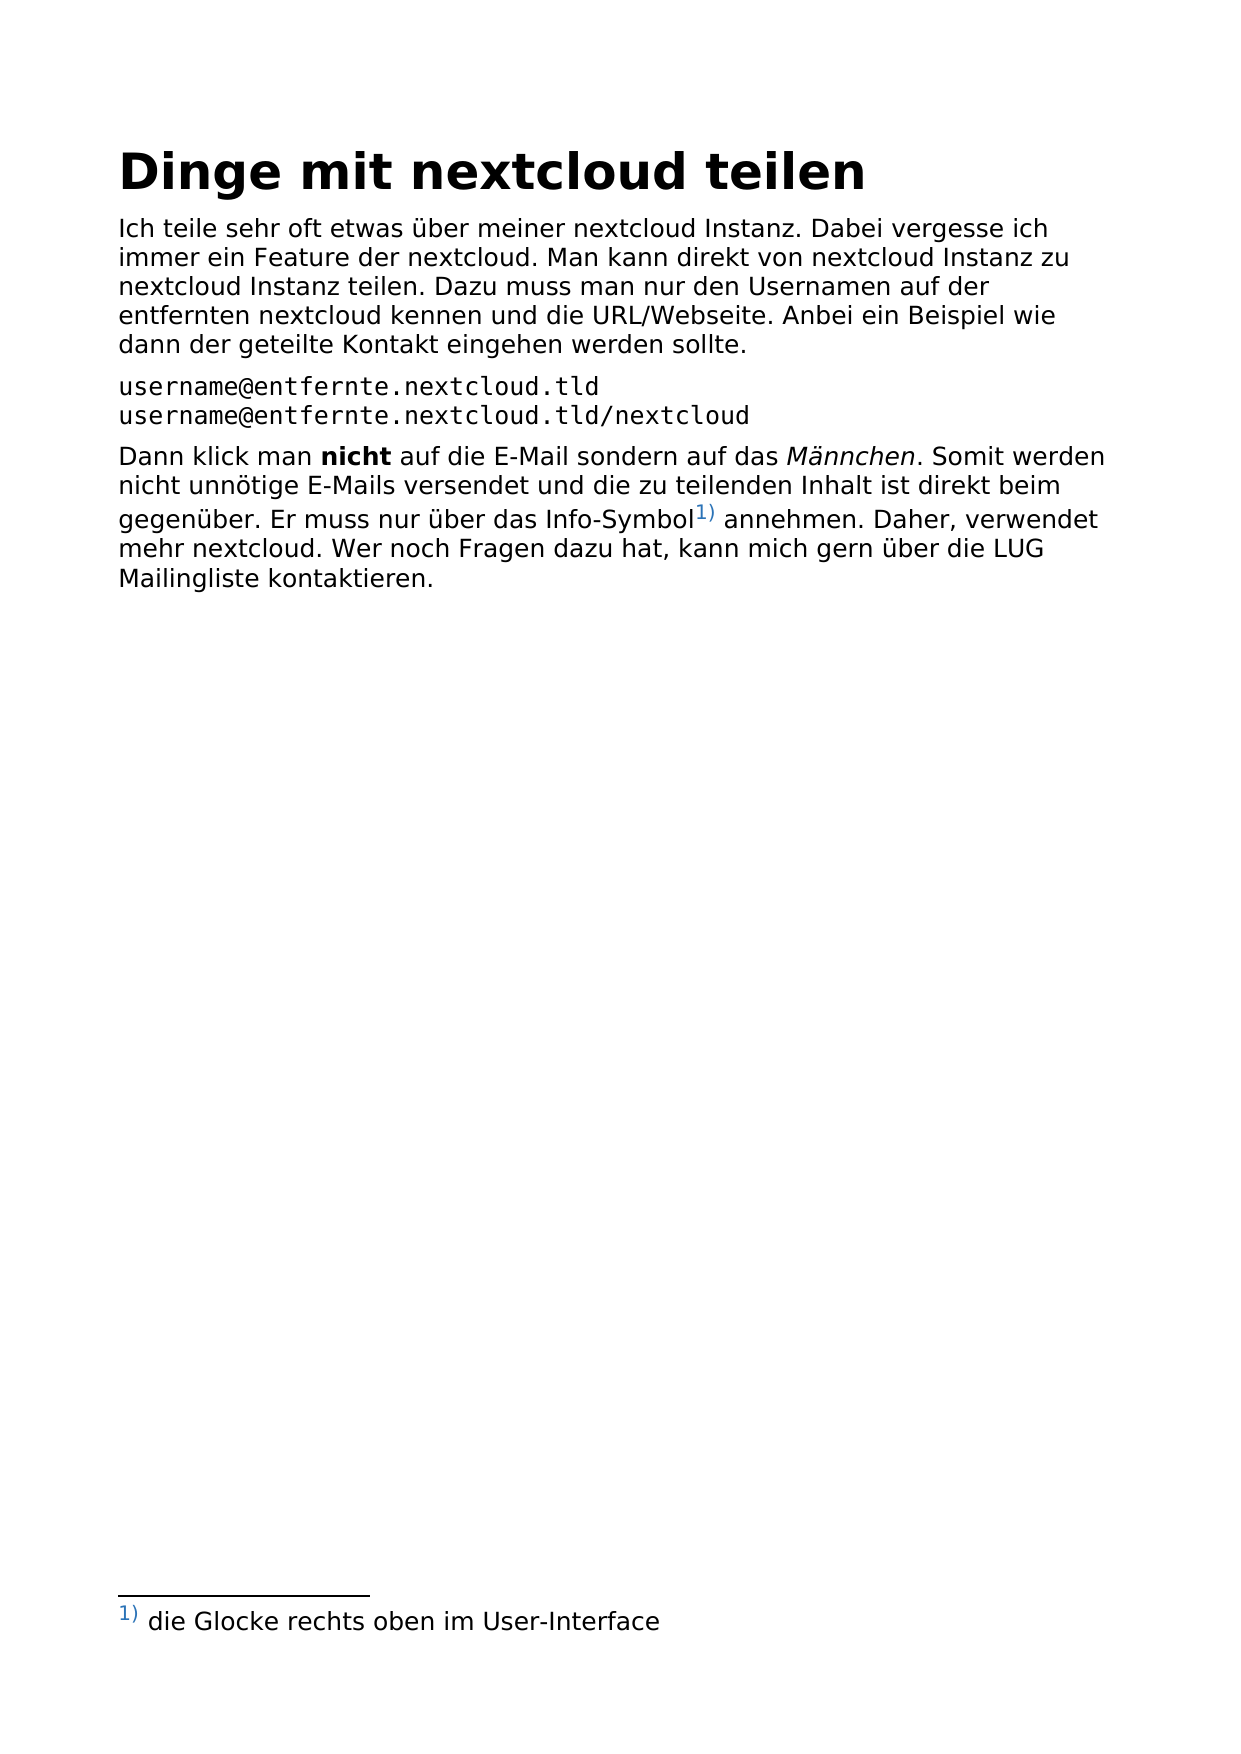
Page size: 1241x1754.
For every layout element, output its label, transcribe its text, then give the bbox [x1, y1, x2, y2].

text Dann klick man nicht auf die E-Mail sondern auf das Männchen. Somit werden nicht unnötige E-Mails versendet und die zu teilenden Inhalt ist direkt beim gegenüber. Er muss nur über das Info-Symbol annehmen. Daher, verwendet mehr nextcloud. Wer noch Fragen dazu hat, kann mich gern über die LUG Mailingliste kontaktieren. [118, 442, 1122, 593]
text Ich teile sehr oft etwas über meiner nextcloud Instanz. Dabei vergesse ich immer ein Feature der nextcloud. Man kann direkt von nextcloud Instanz zu nextcloud Instanz teilen. Dazu muss man nur den Usernamen auf der entfernten nextcloud kennen und die URL/Webseite. Anbei ein Beispiel wie dann der geteilte Kontakt eingehen werden sollte. [118, 214, 1122, 360]
text die Glocke rechts oben im User-Interface [118, 1602, 1122, 1636]
text username@entfernte.nextcloud.tld username@entfernte.nextcloud.tld/nextcloud [118, 372, 1122, 431]
subtitle Dinge mit nextcloud teilen [118, 143, 1122, 201]
